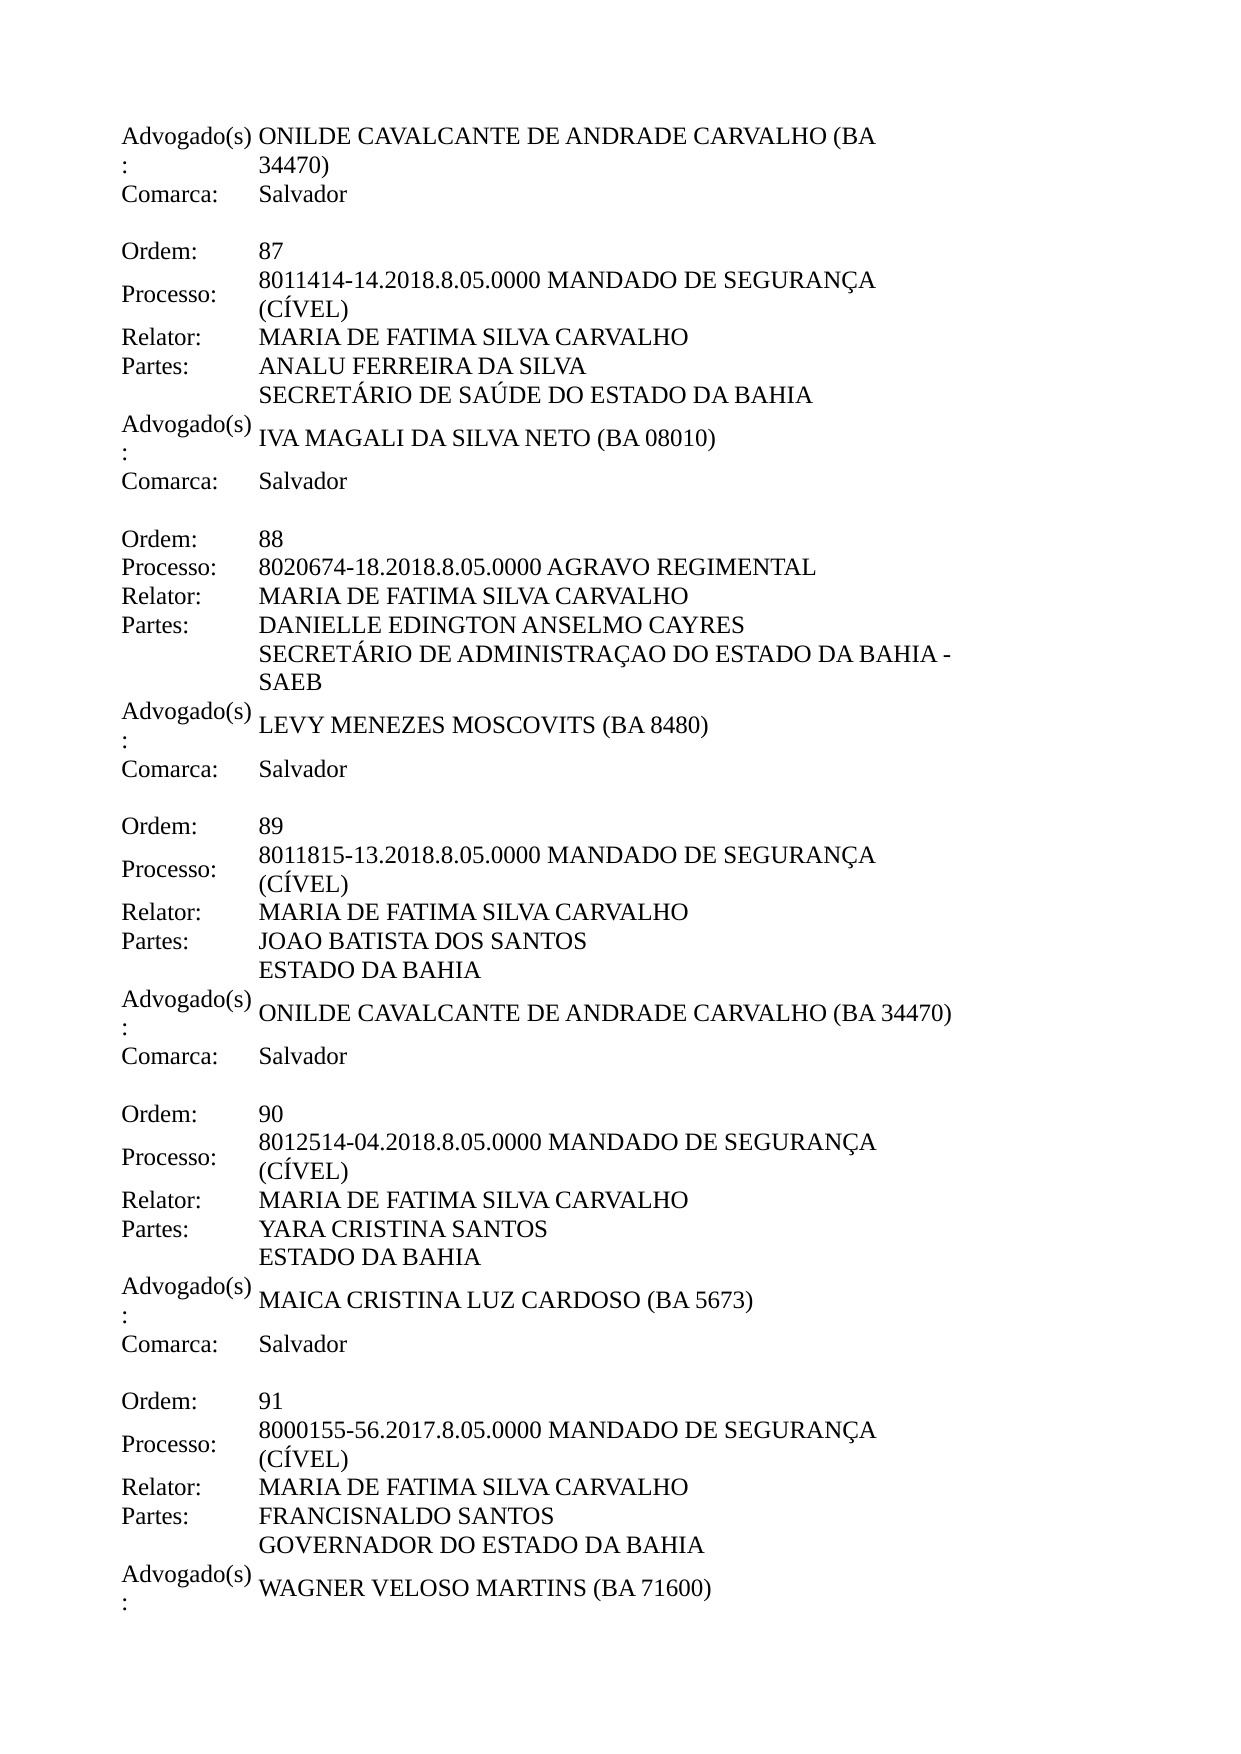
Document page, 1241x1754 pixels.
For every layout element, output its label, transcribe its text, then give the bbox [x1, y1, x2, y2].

table_cell Advogado(s): [121, 984, 258, 1041]
table_cell ESTADO DA BAHIA [258, 955, 971, 984]
table_header 89 [258, 811, 971, 840]
table_cell ONILDE CAVALCANTE DE ANDRADE CARVALHO (BA 34470) [258, 121, 948, 179]
table_cell JOAO BATISTA DOS SANTOS [258, 926, 971, 955]
table_cell Processo: [121, 1128, 258, 1185]
table_cell Salvador [258, 1329, 972, 1357]
table_cell Advogado(s): [121, 1271, 258, 1329]
table_cell LEVY MENEZES MOSCOVITS (BA 8480) [258, 696, 1019, 754]
table_cell WAGNER VELOSO MARTINS (BA 71600) [258, 1559, 972, 1616]
table_cell SECRETÁRIO DE ADMINISTRAÇAO DO ESTADO DA BAHIA - SAEB [258, 639, 1019, 696]
table_cell Partes: [121, 1501, 258, 1530]
table_cell Salvador [258, 466, 971, 495]
table_cell Salvador [258, 179, 948, 207]
table_cell Salvador [258, 754, 1019, 782]
table_cell ONILDE CAVALCANTE DE ANDRADE CARVALHO (BA 34470) [258, 984, 971, 1041]
table_header Ordem: [121, 1386, 258, 1415]
table_cell MARIA DE FATIMA SILVA CARVALHO [258, 898, 971, 926]
table_cell Comarca: [121, 754, 258, 782]
table_cell Advogado(s): [121, 409, 258, 466]
table_cell SECRETÁRIO DE SAÚDE DO ESTADO DA BAHIA [258, 380, 971, 409]
table_cell MAICA CRISTINA LUZ CARDOSO (BA 5673) [258, 1271, 972, 1329]
table_cell YARA CRISTINA SANTOS [258, 1214, 972, 1242]
table_cell FRANCISNALDO SANTOS [258, 1501, 972, 1530]
table_cell Relator: [121, 1473, 258, 1501]
table_cell Advogado(s): [121, 1559, 258, 1616]
table_cell 8012514-04.2018.8.05.0000 MANDADO DE SEGURANÇA (CÍVEL) [258, 1128, 972, 1185]
table_cell Relator: [121, 581, 258, 610]
table_header PODER JUDICIÁRIO TRIBUNAL DE JUSTIÇA DO ESTADO DA BAHIA SEÇÃO CÍVEL DE DIREITO PÚBLICO PAUTA DE JULGAMENTO Processos que deverão ser julgados pelo(a) Seção Cível de Direito Público, em Sessão Ordinária que será realizada em 11/04/2019 às 08:30:00, no Tribunal de Justiça da Bahia, 5ª Av. do CAB, nº 560. Salvador/BA - Brasil - CEP 41745-971. Na forma do art. 183, §2º, do RITJBA, com a redação dada pela emenda regimental n. 12, disponibilizada no DJe de 31 de março de 2016, os advogados poderão apresentar pedido de julgamento presencial, com ou sem sustentação oral, até 30 (trinta) minutos antes do início da sessão de julgamento, dirigido ao Presidente do Órgão Julgador e entregue ao Diretor da respectiva Secretaria. Pauta de Julgamento originária do sistema PJE [118, 118, 1122, 1619]
table_cell MARIA DE FATIMA SILVA CARVALHO [258, 323, 971, 351]
table_header Ordem: [121, 524, 258, 552]
table_header 88 [258, 524, 1019, 552]
table_header Ordem: [121, 811, 258, 840]
table_cell Comarca: [121, 466, 258, 495]
table_cell [121, 380, 258, 409]
table_cell IVA MAGALI DA SILVA NETO (BA 08010) [258, 409, 971, 466]
table_cell Partes: [121, 1214, 258, 1242]
table_cell Processo: [121, 265, 258, 322]
table_cell Processo: [121, 840, 258, 897]
table_cell MARIA DE FATIMA SILVA CARVALHO [258, 1185, 972, 1214]
table_cell Relator: [121, 898, 258, 926]
table_cell GOVERNADOR DO ESTADO DA BAHIA [258, 1530, 972, 1559]
table_cell [121, 955, 258, 984]
table_cell Advogado(s): [121, 696, 258, 754]
table_header 87 [258, 236, 971, 265]
table_cell MARIA DE FATIMA SILVA CARVALHO [258, 581, 1019, 610]
table_cell Processo: [121, 1415, 258, 1472]
table_cell 8000155-56.2017.8.05.0000 MANDADO DE SEGURANÇA (CÍVEL) [258, 1415, 972, 1472]
table_cell MARIA DE FATIMA SILVA CARVALHO [258, 1473, 972, 1501]
table_cell Comarca: [121, 1041, 258, 1070]
table_cell [121, 1243, 258, 1271]
table_cell 8020674-18.2018.8.05.0000 AGRAVO REGIMENTAL [258, 553, 1019, 581]
table_cell Partes: [121, 926, 258, 955]
table_cell Partes: [121, 351, 258, 380]
table_cell DANIELLE EDINGTON ANSELMO CAYRES [258, 610, 1019, 639]
table_header 91 [258, 1386, 972, 1415]
table_cell Relator: [121, 1185, 258, 1214]
table_cell Comarca: [121, 1329, 258, 1357]
table_cell Processo: [121, 553, 258, 581]
table_cell ESTADO DA BAHIA [258, 1243, 972, 1271]
table_header Ordem: [121, 1099, 258, 1127]
table_header Ordem: [121, 236, 258, 265]
table_cell ANALU FERREIRA DA SILVA [258, 351, 971, 380]
table_cell [121, 639, 258, 696]
table_cell Relator: [121, 323, 258, 351]
table_cell Advogado(s): [121, 121, 258, 179]
table_cell Comarca: [121, 179, 258, 207]
table_cell 8011414-14.2018.8.05.0000 MANDADO DE SEGURANÇA (CÍVEL) [258, 265, 971, 322]
table_cell 8011815-13.2018.8.05.0000 MANDADO DE SEGURANÇA (CÍVEL) [258, 840, 971, 897]
table_cell [121, 1530, 258, 1559]
table_cell Salvador [258, 1041, 971, 1070]
table_header 90 [258, 1099, 972, 1127]
table_cell Partes: [121, 610, 258, 639]
